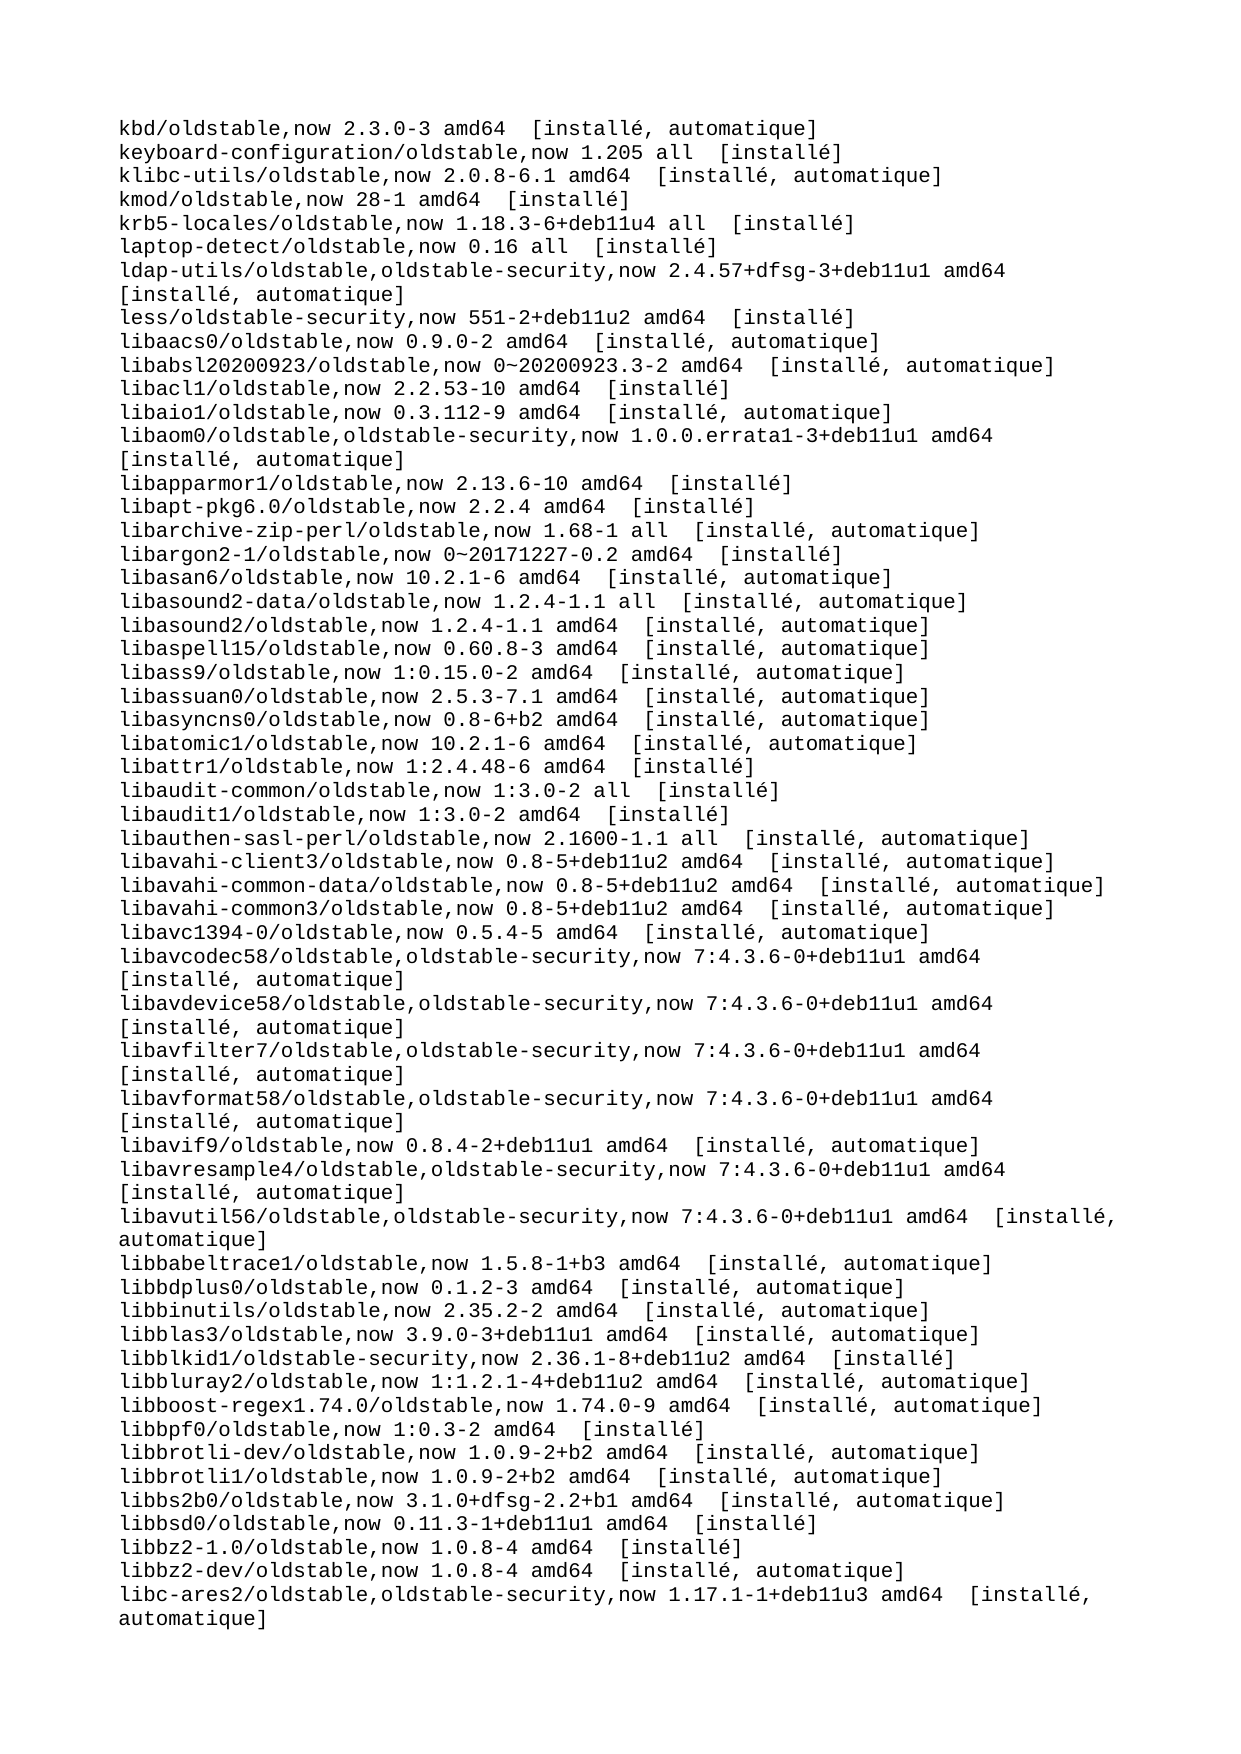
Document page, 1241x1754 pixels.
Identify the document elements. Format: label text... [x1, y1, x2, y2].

text less/oldstable-security,now 551-2+deb11u2 amd64 [installé] [118, 307, 1122, 331]
text libaacs0/oldstable,now 0.9.0-2 amd64 [installé, automatique] [118, 331, 1122, 354]
text libattr1/oldstable,now 1:2.4.48-6 amd64 [installé] [118, 757, 1122, 780]
text libbz2-1.0/oldstable,now 1.0.8-4 amd64 [installé] [118, 1537, 1122, 1561]
text libacl1/oldstable,now 2.2.53-10 amd64 [installé] [118, 378, 1122, 402]
text libbpf0/oldstable,now 1:0.3-2 amd64 [installé] [118, 1419, 1122, 1442]
text libavc1394-0/oldstable,now 0.5.4-5 amd64 [installé, automatique] [118, 922, 1122, 946]
text libbrotli-dev/oldstable,now 1.0.9-2+b2 amd64 [installé, automatique] [118, 1442, 1122, 1466]
text libasan6/oldstable,now 10.2.1-6 amd64 [installé, automatique] [118, 567, 1122, 591]
text ldap-utils/oldstable,oldstable-security,now 2.4.57+dfsg-3+deb11u1 amd64 [installé, automatique] [118, 260, 1122, 307]
text libavahi-common3/oldstable,now 0.8-5+deb11u2 amd64 [installé, automatique] [118, 898, 1122, 922]
text libbluray2/oldstable,now 1:1.2.1-4+deb11u2 amd64 [installé, automatique] [118, 1371, 1122, 1395]
text libavfilter7/oldstable,oldstable-security,now 7:4.3.6-0+deb11u1 amd64 [installé, automatique] [118, 1040, 1122, 1088]
text libblas3/oldstable,now 3.9.0-3+deb11u1 amd64 [installé, automatique] [118, 1324, 1122, 1348]
text libbs2b0/oldstable,now 3.1.0+dfsg-2.2+b1 amd64 [installé, automatique] [118, 1489, 1122, 1513]
text libass9/oldstable,now 1:0.15.0-2 amd64 [installé, automatique] [118, 662, 1122, 686]
text libavcodec58/oldstable,oldstable-security,now 7:4.3.6-0+deb11u1 amd64 [installé, automatique] [118, 946, 1122, 993]
text libatomic1/oldstable,now 10.2.1-6 amd64 [installé, automatique] [118, 733, 1122, 757]
text libasound2/oldstable,now 1.2.4-1.1 amd64 [installé, automatique] [118, 615, 1122, 638]
text libavresample4/oldstable,oldstable-security,now 7:4.3.6-0+deb11u1 amd64 [installé, automatique] [118, 1158, 1122, 1206]
text libargon2-1/oldstable,now 0~20171227-0.2 amd64 [installé] [118, 544, 1122, 567]
text kmod/oldstable,now 28-1 amd64 [installé] [118, 189, 1122, 213]
text libavif9/oldstable,now 0.8.4-2+deb11u1 amd64 [installé, automatique] [118, 1135, 1122, 1158]
text libaudit-common/oldstable,now 1:3.0-2 all [installé] [118, 780, 1122, 804]
text libboost-regex1.74.0/oldstable,now 1.74.0-9 amd64 [installé, automatique] [118, 1395, 1122, 1419]
text libavahi-common-data/oldstable,now 0.8-5+deb11u2 amd64 [installé, automatique] [118, 875, 1122, 898]
text kbd/oldstable,now 2.3.0-3 amd64 [installé, automatique] [118, 118, 1122, 142]
text libavdevice58/oldstable,oldstable-security,now 7:4.3.6-0+deb11u1 amd64 [installé, automatique] [118, 993, 1122, 1040]
text libabsl20200923/oldstable,now 0~20200923.3-2 amd64 [installé, automatique] [118, 354, 1122, 378]
text libavahi-client3/oldstable,now 0.8-5+deb11u2 amd64 [installé, automatique] [118, 851, 1122, 875]
text libbdplus0/oldstable,now 0.1.2-3 amd64 [installé, automatique] [118, 1277, 1122, 1300]
text libbsd0/oldstable,now 0.11.3-1+deb11u1 amd64 [installé] [118, 1513, 1122, 1537]
text libaspell15/oldstable,now 0.60.8-3 amd64 [installé, automatique] [118, 638, 1122, 662]
text libavutil56/oldstable,oldstable-security,now 7:4.3.6-0+deb11u1 amd64 [installé, automatique] [118, 1206, 1122, 1253]
text libaudit1/oldstable,now 1:3.0-2 amd64 [installé] [118, 804, 1122, 827]
text libbz2-dev/oldstable,now 1.0.8-4 amd64 [installé, automatique] [118, 1561, 1122, 1584]
text libassuan0/oldstable,now 2.5.3-7.1 amd64 [installé, automatique] [118, 686, 1122, 709]
text libasound2-data/oldstable,now 1.2.4-1.1 all [installé, automatique] [118, 591, 1122, 615]
text libbabeltrace1/oldstable,now 1.5.8-1+b3 amd64 [installé, automatique] [118, 1253, 1122, 1277]
text krb5-locales/oldstable,now 1.18.3-6+deb11u4 all [installé] [118, 213, 1122, 236]
text libaio1/oldstable,now 0.3.112-9 amd64 [installé, automatique] [118, 402, 1122, 426]
text libbinutils/oldstable,now 2.35.2-2 amd64 [installé, automatique] [118, 1300, 1122, 1324]
text keyboard-configuration/oldstable,now 1.205 all [installé] [118, 142, 1122, 165]
text libaom0/oldstable,oldstable-security,now 1.0.0.errata1-3+deb11u1 amd64 [installé, automatique] [118, 426, 1122, 473]
text klibc-utils/oldstable,now 2.0.8-6.1 amd64 [installé, automatique] [118, 165, 1122, 189]
text libblkid1/oldstable-security,now 2.36.1-8+deb11u2 amd64 [installé] [118, 1348, 1122, 1371]
text libavformat58/oldstable,oldstable-security,now 7:4.3.6-0+deb11u1 amd64 [installé, automatique] [118, 1088, 1122, 1135]
text libauthen-sasl-perl/oldstable,now 2.1600-1.1 all [installé, automatique] [118, 827, 1122, 851]
text libc-ares2/oldstable,oldstable-security,now 1.17.1-1+deb11u3 amd64 [installé, automatique] [118, 1584, 1122, 1631]
text libbrotli1/oldstable,now 1.0.9-2+b2 amd64 [installé, automatique] [118, 1466, 1122, 1489]
text libapt-pkg6.0/oldstable,now 2.2.4 amd64 [installé] [118, 496, 1122, 520]
text laptop-detect/oldstable,now 0.16 all [installé] [118, 236, 1122, 260]
text libasyncns0/oldstable,now 0.8-6+b2 amd64 [installé, automatique] [118, 709, 1122, 733]
text libapparmor1/oldstable,now 2.13.6-10 amd64 [installé] [118, 473, 1122, 496]
text libarchive-zip-perl/oldstable,now 1.68-1 all [installé, automatique] [118, 520, 1122, 544]
